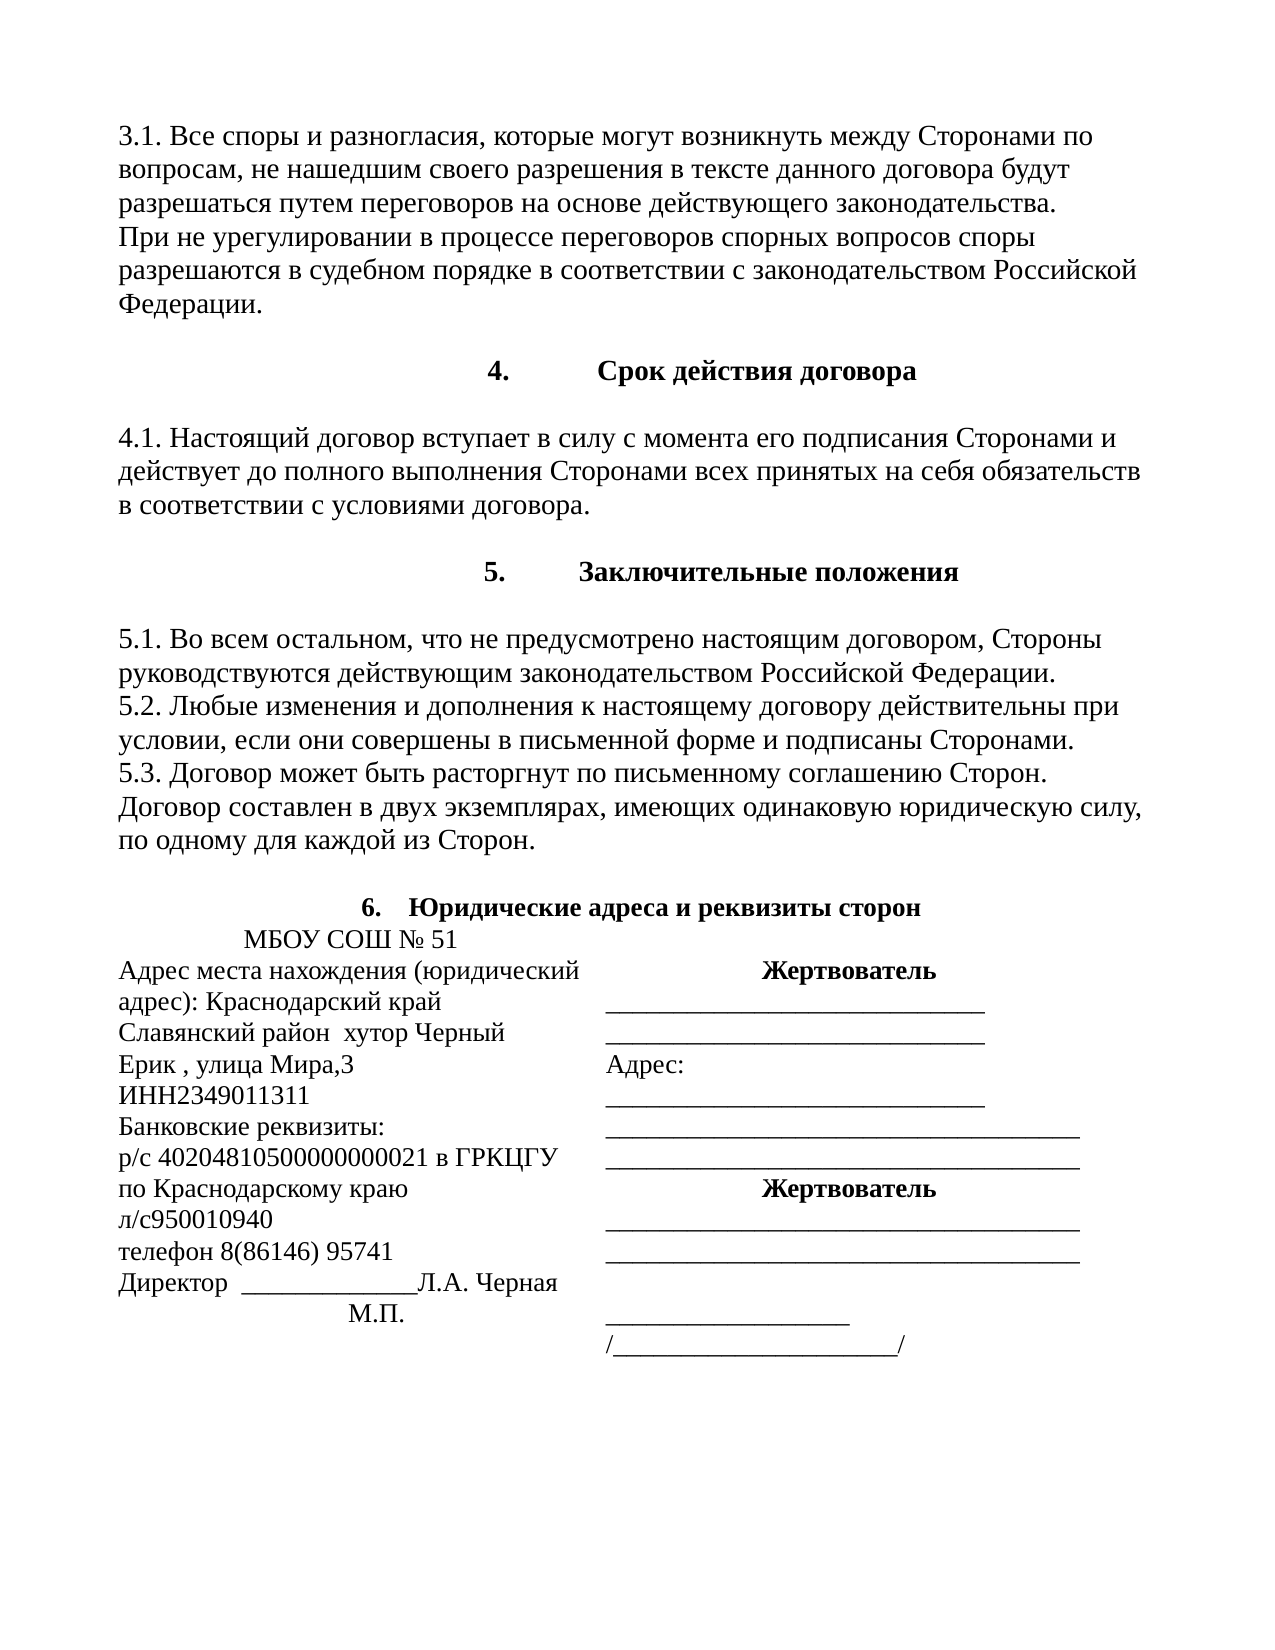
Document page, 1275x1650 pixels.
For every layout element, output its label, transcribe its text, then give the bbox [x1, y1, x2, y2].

table_header Жертвователь ____________________________ ____________________________ Адрес: ____________________________ ______________________________________________________________________ Жертвователь ______________________________________________________________________ __________________ /_____________________/ [594, 923, 1104, 1390]
text 6. Юридические адреса и реквизиты сторон [118, 889, 1157, 923]
text 5.3. Договор может быть расторгнут по письменному соглашению Сторон. [118, 755, 1157, 789]
text Договор составлен в двух экземплярах, имеющих одинаковую юридическую силу, по одному для каждой из Сторон. [118, 789, 1157, 856]
text руководствуются действующим законодательством Российской Федерации. [118, 655, 1157, 688]
text вопросам, не нашедшим своего разрешения в тексте данного договора будут разрешаться путем переговоров на основе действующего законодательства. [118, 152, 1157, 219]
text 4.1. Настоящий договор вступает в силу с момента его подписания Сторонами и [118, 420, 1157, 453]
text 5. Заключительные положения [118, 554, 1157, 588]
text При не урегулировании в процессе переговоров спорных вопросов споры разрешаются в судебном порядке в соответствии с законодательством Российской Федерации. [118, 219, 1157, 319]
text 5.2. Любые изменения и дополнения к настоящему договору действительны при [118, 688, 1157, 722]
text условии, если они совершены в письменной форме и подписаны Сторонами. [118, 722, 1157, 755]
text 5.1. Во всем остальном, что не предусмотрено настоящим договором, Стороны [118, 621, 1157, 655]
text 4. Срок действия договора [118, 353, 1157, 386]
text 3.1. Все споры и разногласия, которые могут возникнуть между Сторонами по [118, 118, 1157, 152]
table_header МБОУ CОШ № 51 Адрес места нахождения (юридический адрес): Краснодарский край Славянский район хутор Черный Ерик , улица Мира,3 ИНН2349011311 Банковские реквизиты: р/с 40204810500000000021 в ГРКЦГУ по Краснодарскому краю л/с950010940 телефон 8(86146) 95741 Директор _____________Л.А. Черная М.П. [107, 923, 594, 1390]
text действует до полного выполнения Сторонами всех принятых на себя обязательств в соответствии с условиями договора. [118, 453, 1157, 521]
